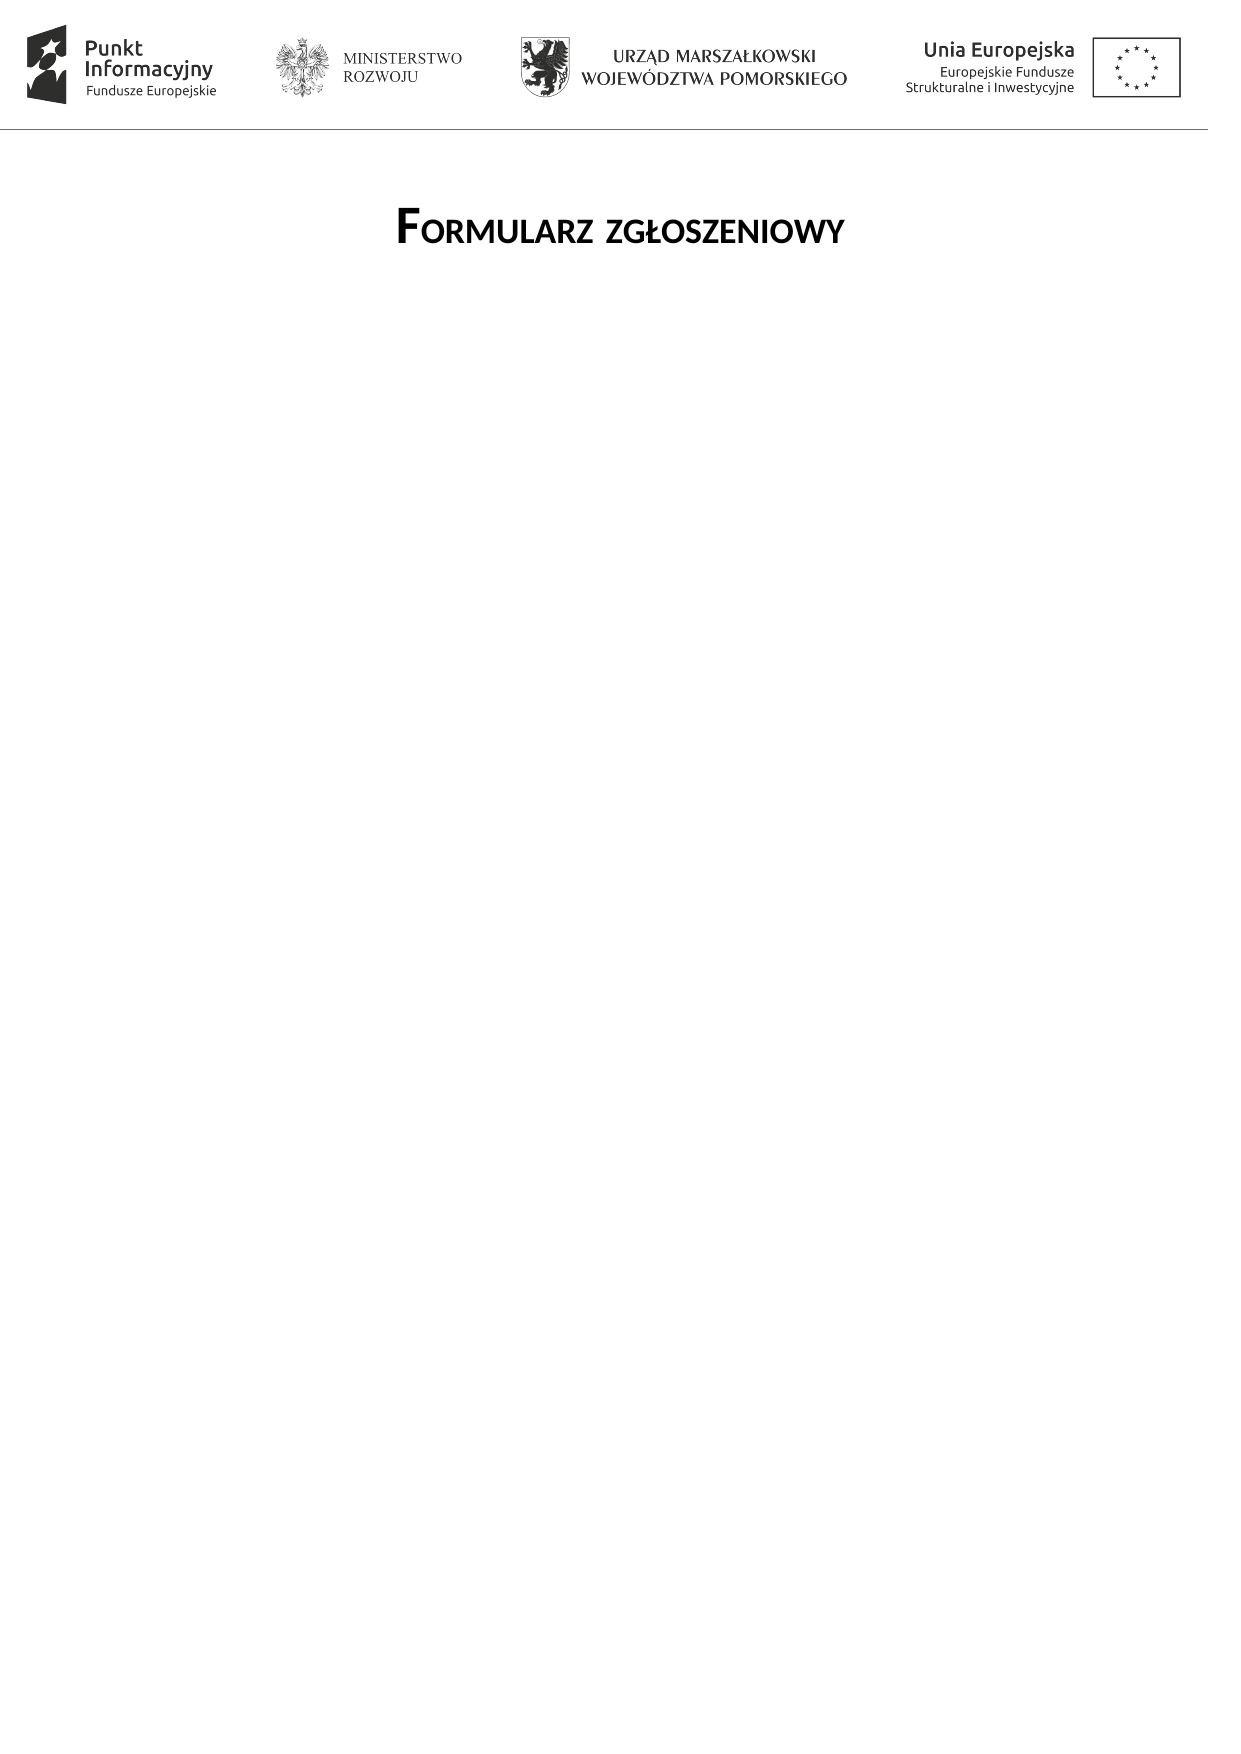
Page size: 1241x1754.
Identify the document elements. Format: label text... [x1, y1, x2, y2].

text Formularz zgłoszeniowy [118, 190, 1122, 257]
picture [0, 0, 1208, 130]
